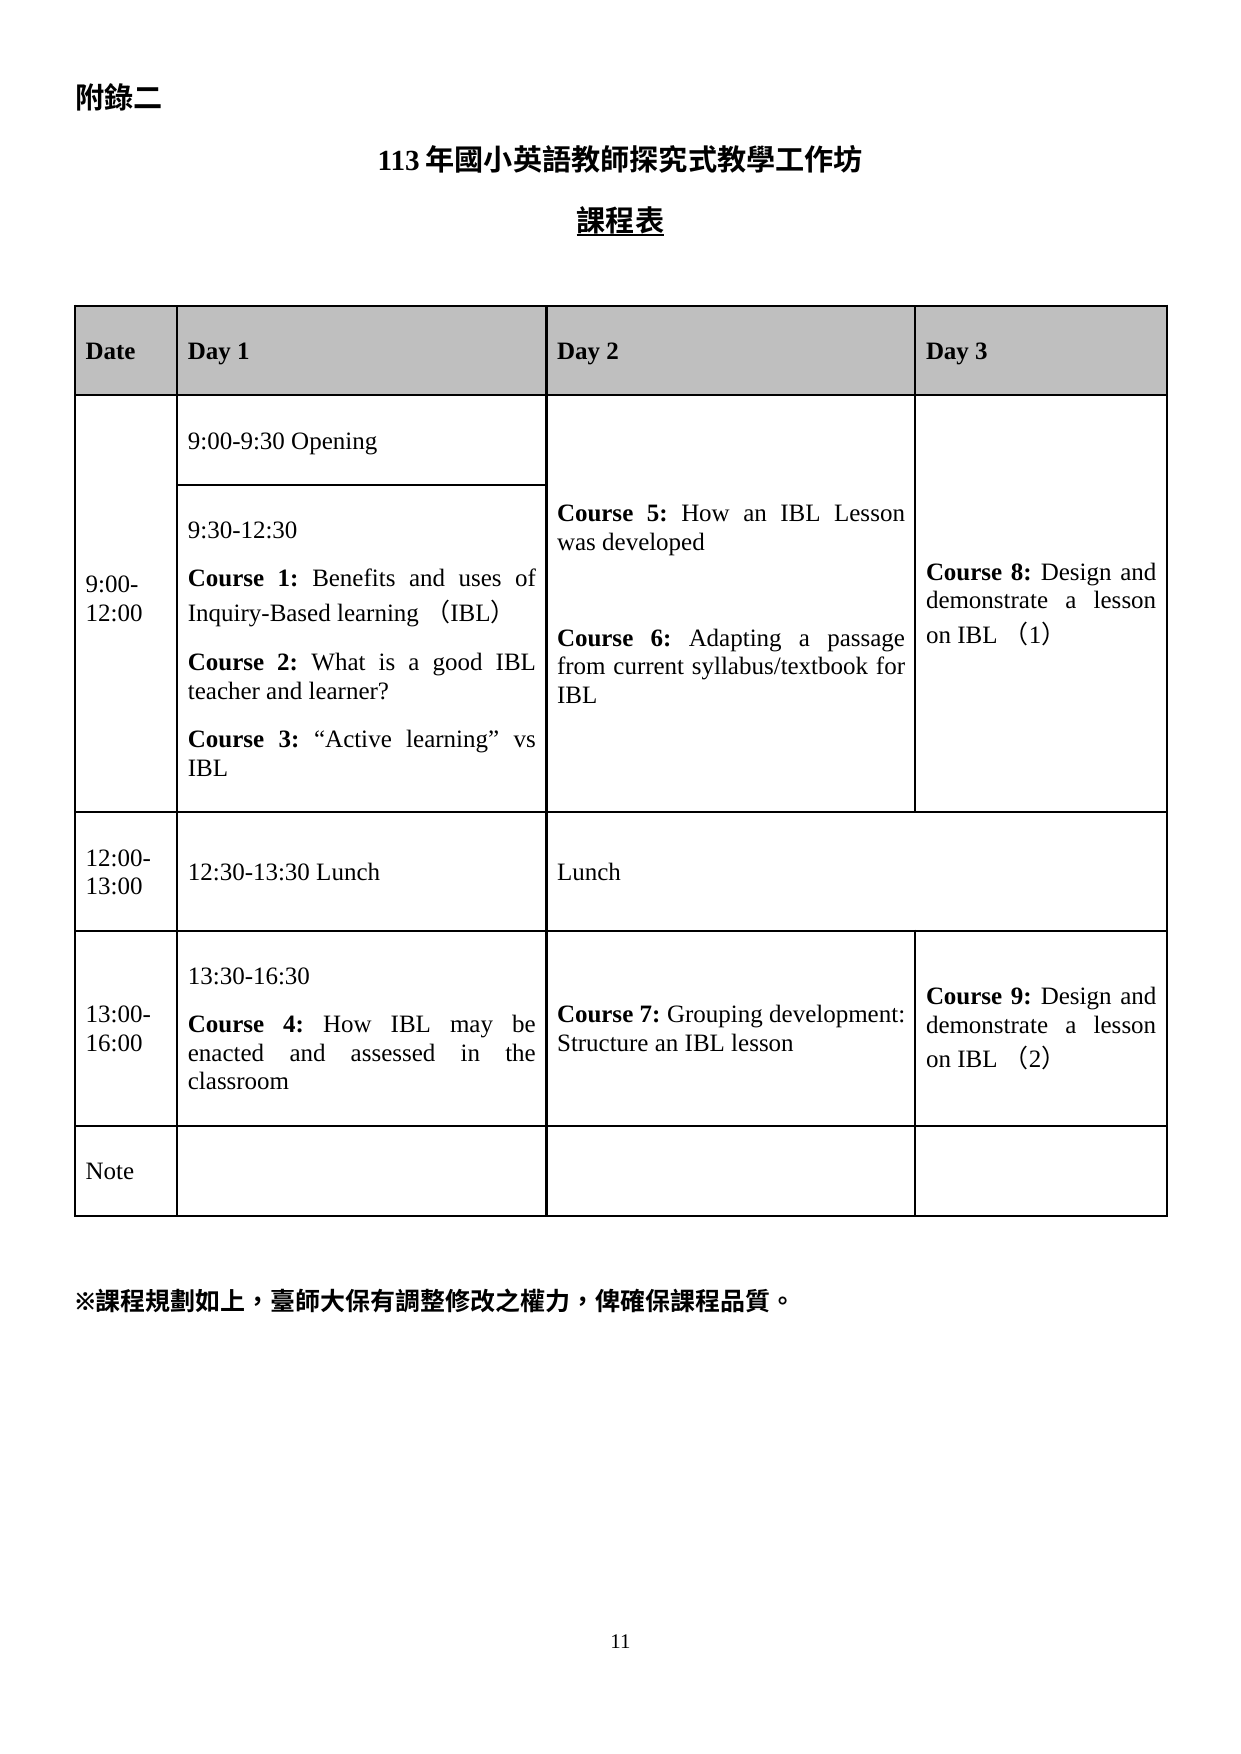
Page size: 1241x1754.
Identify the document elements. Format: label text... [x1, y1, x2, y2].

table_cell 12:00-13:00 [76, 813, 176, 929]
table_cell 12:30-13:30 Lunch [178, 813, 545, 929]
table_cell 13:30-16:30 Course 4: How IBL may be enacted and assessed in the classroom [178, 932, 545, 1125]
table_cell [178, 1127, 545, 1214]
table_header Day 3 [916, 307, 1166, 394]
table_cell [916, 1127, 1166, 1214]
text 113年國小英語教師探究式教學工作坊 [75, 136, 1165, 179]
table_header Day 1 [178, 307, 545, 394]
text 附錄二 [75, 75, 1165, 117]
table_cell Note [76, 1127, 176, 1214]
table_cell 9:30-12:30 Course 1: Benefits and uses of Inquiry-Based learning （IBL） Course 2: What is a good IBL teacher and learner? Course 3: “Active learning” vs IBL [178, 486, 545, 811]
table_cell Course 9: Design and demonstrate a lesson on IBL （2） [916, 932, 1166, 1125]
table_cell Course 7: Grouping development: Structure an IBL lesson [548, 932, 914, 1125]
table_cell 9:00-12:00 [76, 396, 176, 811]
table_header Day 2 [548, 307, 914, 394]
text 課程表 [75, 198, 1165, 240]
text ※課程規劃如上，臺師大保有調整修改之權力，俾確保課程品質。 [75, 1281, 1165, 1317]
table_header Date [76, 307, 176, 394]
table_cell 13:00-16:00 [76, 932, 176, 1125]
table_cell Course 8: Design and demonstrate a lesson on IBL （1） [916, 396, 1166, 811]
table_cell [548, 1127, 914, 1214]
table_cell 9:00-9:30 Opening [178, 396, 545, 484]
table_cell Course 5: How an IBL Lesson was developed Course 6: Adapting a passage from current syllabus/textbook for IBL [548, 396, 914, 811]
table_cell Lunch [548, 813, 1166, 929]
